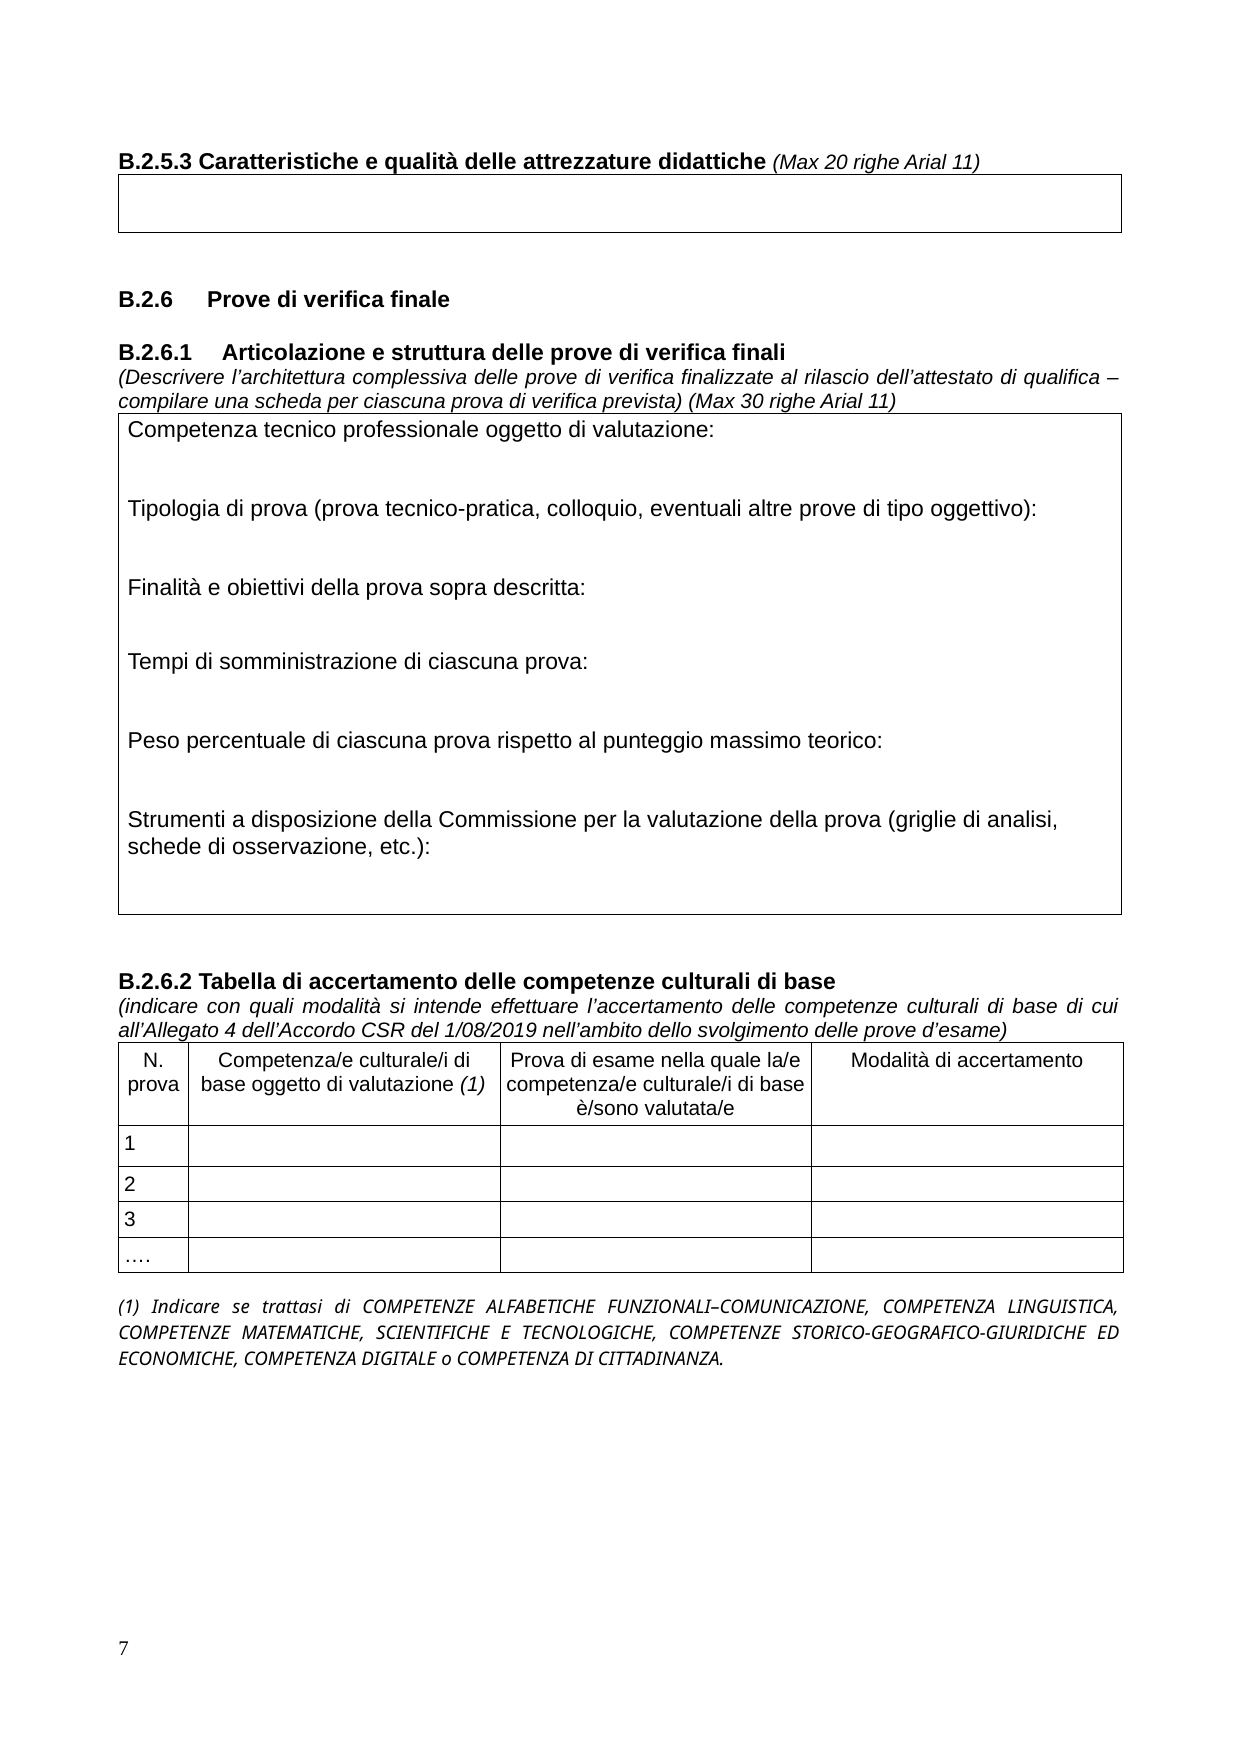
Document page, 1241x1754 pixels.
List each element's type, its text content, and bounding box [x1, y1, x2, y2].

subtitle B.2.6.1 Articolazione e struttura delle prove di verifica finali [118, 338, 1122, 365]
table_cell [189, 1167, 500, 1201]
text Tipologia di prova (prova tecnico-pratica, colloquio, eventuali altre prove di tipo oggettivo): [119, 492, 1121, 521]
table_header N. prova [119, 1043, 188, 1125]
table_header Modalità di accertamento [812, 1043, 1123, 1125]
subtitle (Descrivere l’architettura complessiva delle prove di verifica finalizzate al rilascio dell’attestato di qualifica – compilare una scheda per ciascuna prova di verifica prevista) (Max 30 righe Arial 11) [118, 365, 1122, 413]
table_cell …. [119, 1238, 188, 1272]
text B.2.6.2 Tabella di accertamento delle competenze culturali di base [118, 968, 1122, 994]
table_cell 3 [119, 1202, 188, 1237]
table_cell [812, 1238, 1123, 1272]
table_cell [501, 1167, 811, 1201]
table_cell 2 [119, 1167, 188, 1201]
table_cell [189, 1238, 500, 1272]
text Peso percentuale di ciascuna prova rispetto al punteggio massimo teorico: [119, 724, 1121, 754]
text Competenza tecnico professionale oggetto di valutazione: [119, 414, 1121, 442]
text Tempi di somministrazione di ciascuna prova: [119, 645, 1121, 674]
table_cell [501, 1238, 811, 1272]
table_cell [501, 1202, 811, 1237]
text (indicare con quali modalità si intende effettuare l’accertamento delle competenze culturali di base di cui all’Allegato 4 dell’Accordo CSR del 1/08/2019 nell’ambito dello svolgimento delle prove d’esame) [118, 994, 1122, 1042]
table_cell [501, 1126, 811, 1166]
table_cell [189, 1126, 500, 1166]
table_cell [812, 1167, 1123, 1201]
text Strumenti a disposizione della Commissione per la valutazione della prova (griglie di analisi, schede di osservazione, etc.): [119, 803, 1121, 859]
text B.2.5.3 Caratteristiche e qualità delle attrezzature didattiche (Max 20 righe Arial 11) [118, 148, 1122, 174]
table_cell [812, 1126, 1123, 1166]
text B.2.6 Prove di verifica finale [118, 286, 1122, 312]
text (1) Indicare se trattasi di COMPETENZE ALFABETICHE FUNZIONALI–COMUNICAZIONE, COMPETENZA LINGUISTICA, COMPETENZE MATEMATICHE, SCIENTIFICHE E TECNOLOGICHE, COMPETENZE STORICO-GEOGRAFICO-GIURIDICHE ED ECONOMICHE, COMPETENZA DIGITALE o COMPETENZA DI CITTADINANZA. [118, 1294, 1122, 1370]
table_cell [189, 1202, 500, 1237]
table_header Prova di esame nella quale la/e competenza/e culturale/i di base è/sono valutata/e [501, 1043, 811, 1125]
table_cell 1 [119, 1126, 188, 1166]
text Finalità e obiettivi della prova sopra descritta: [119, 571, 1121, 600]
table_cell [812, 1202, 1123, 1237]
table_header Competenza/e culturale/i di base oggetto di valutazione (1) [189, 1043, 500, 1125]
